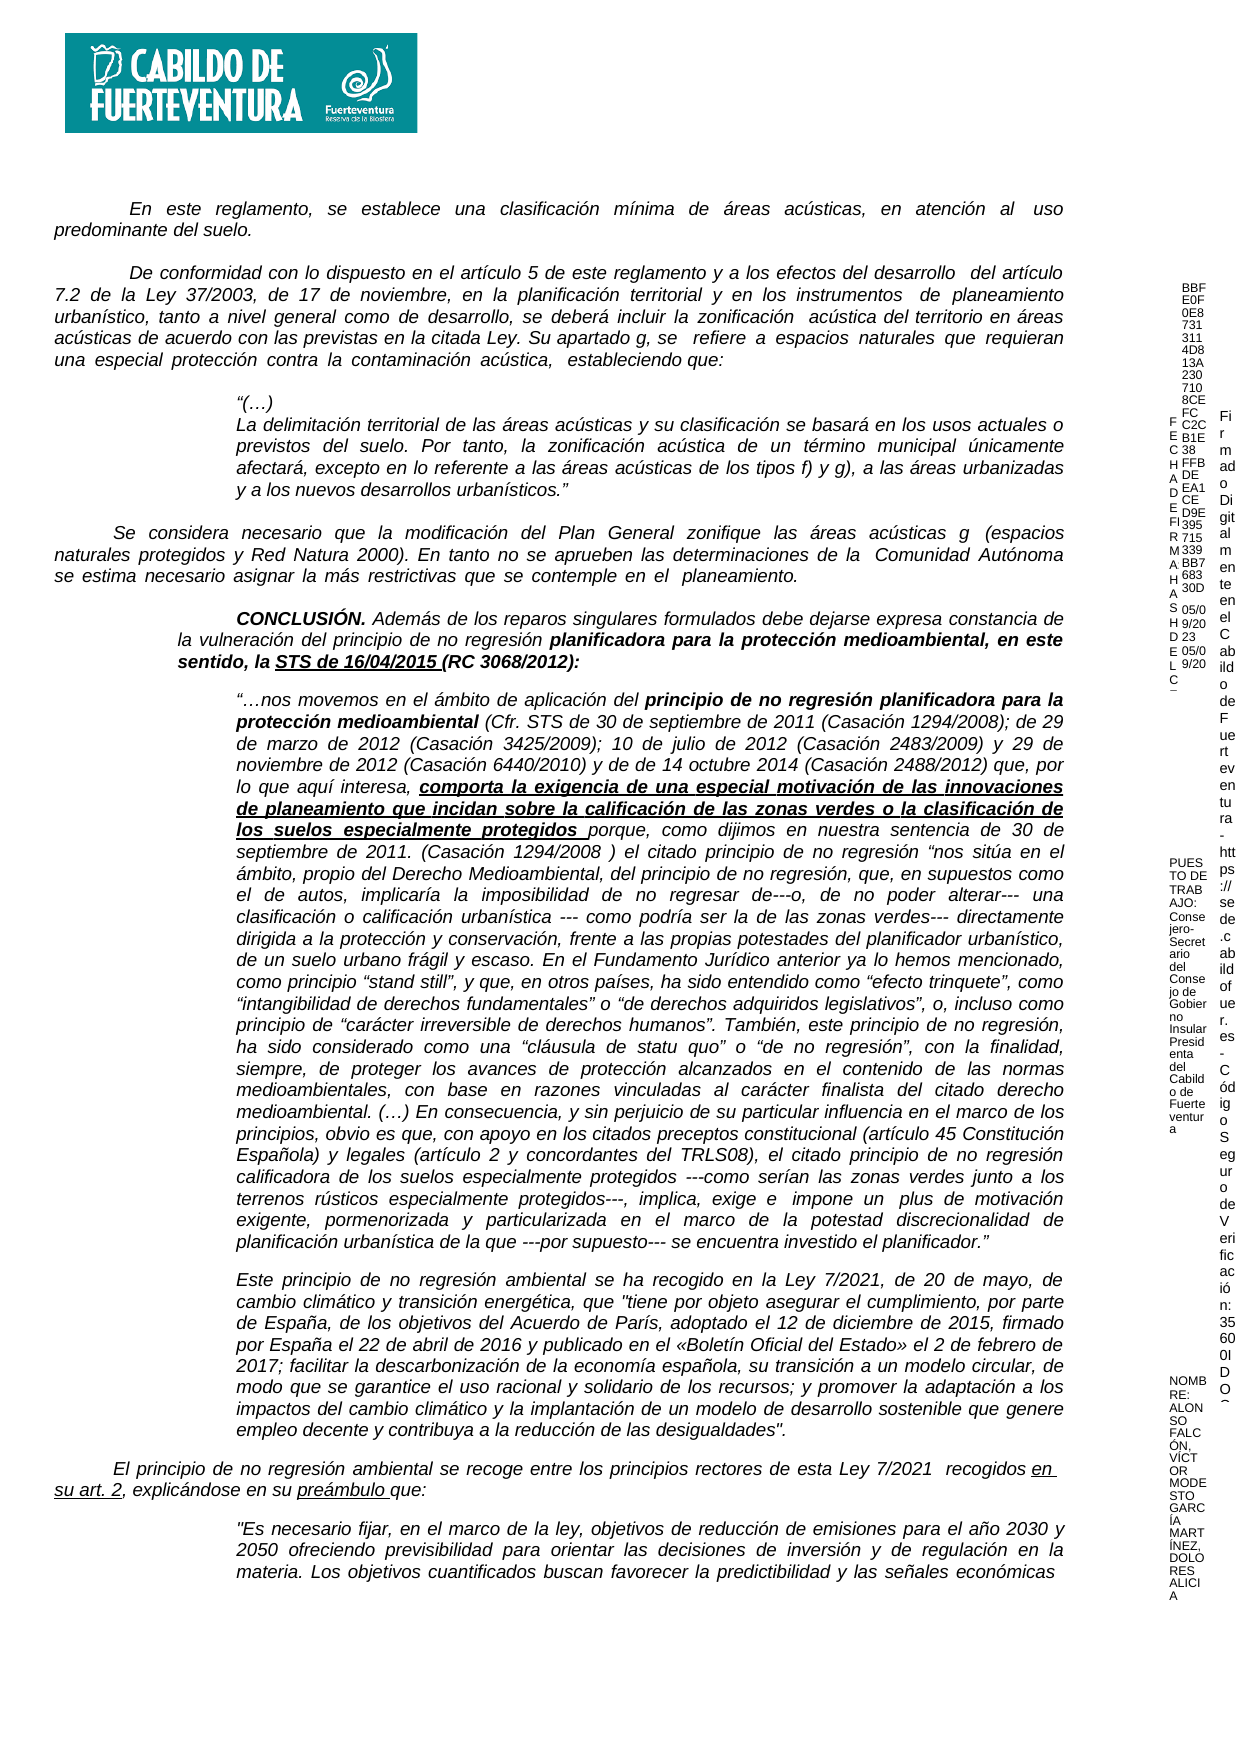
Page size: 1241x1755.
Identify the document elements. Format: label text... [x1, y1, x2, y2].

text Este principio de no regresión ambiental se ha recogido en la Ley 7/2021, de 20 de mayo, de cambio climático y transición energética, que "tiene por objeto asegurar el cumplimiento, por parte de España, de los objetivos del Acuerdo de París, adoptado el 12 de diciembre de 2015, firmado por España el 22 de abril de 2016 y publicado en el «Boletín Oficial del Estado» el 2 de febrero de 2017; facilitar la descarbonización de la economía española, su transición a un modelo circular, de modo que se garantice el uso racional y solidario de los recursos; y promover la adaptación a los impactos del cambio climático y la implantación de un modelo de desarrollo sostenible que genere empleo decente y contribuya a la reducción de las desigualdades". [236, 1269, 1064, 1441]
text Consejero-Secretario del Consejo de Gobierno Insular Presidenta del Cabildo de Fuerteventura [1169, 911, 1207, 1136]
text De conformidad con lo dispuesto en el artículo 5 de este reglamento y a los efectos del desarrollo del artículo 7.2 de la Ley 37/2003, de 17 de noviembre, en la planificación territorial y en los instrumentos de planeamiento urbanístico, tanto a nivel general como de desarrollo, se deberá incluir la zonificación acústica del territorio en áreas acústicas de acuerdo con las previstas en la citada Ley. Su apartado g, se refiere a espacios naturales que requieran una especial protección contra la contaminación acústica, estableciendo que: [54, 262, 1064, 370]
text PUESTO DE TRABAJO: [1169, 857, 1209, 910]
text NOMBRE: [1169, 1375, 1209, 1402]
text FECHA DE FIRMA: HASH DEL CERTIFICADO: [1169, 414, 1184, 691]
text ALONSO FALCÓN, VÍCTOR MODESTO GARCÍA MARTÍNEZ, DOLORES ALICIA [1169, 1403, 1207, 1603]
text BBFE0F0E87313114D813A2307108CEFCC2CB1E38 FFBDEEA1CED9E395715339BB768330D3CC2EDAE0 [1182, 282, 1207, 593]
text CONCLUSIÓN. Además de los reparos singulares formulados debe dejarse expresa constancia de la vulneración del principio de no regresión planificadora para la protección medioambiental, en este sentido, la STS de 16/04/2015 (RC 3068/2012): [177, 608, 1064, 672]
text Firmado Digitalmente en el Cabildo de Fuerteventura - https://sede.cabildofuer.es - Código Seguro de Verificación: 35600IDOC2EA14D13B11C7CF46A3 [1219, 408, 1236, 1401]
text El principio de no regresión ambiental se recoge entre los principios rectores de esta Ley 7/2021 recogidos en su art. 2, explicándose en su preámbulo que: [54, 1458, 1060, 1501]
text “…nos movemos en el ámbito de aplicación del principio de no regresión planificadora para la protección medioambiental (Cfr. STS de 30 de septiembre de 2011 (Casación 1294/2008); de 29 de marzo de 2012 (Casación 3425/2009); 10 de julio de 2012 (Casación 2483/2009) y 29 de noviembre de 2012 (Casación 6440/2010) y de de 14 octubre 2014 (Casación 2488/2012) que, por lo que aquí interesa, comporta la exigencia de una especial motivación de las innovaciones de planeamiento que incidan sobre la calificación de las zonas verdes o la clasificación de los suelos especialmente protegidos porque, como dijimos en nuestra sentencia de 30 de septiembre de 2011. (Casación 1294/2008 ) el citado principio de no regresión “nos sitúa en el ámbito, propio del Derecho Medioambiental, del principio de no regresión, que, en supuestos como el de autos, implicaría la imposibilidad de no regresar de---o, de no poder alterar--- una clasificación o calificación urbanística --- como podría ser la de las zonas verdes--- directamente dirigida a la protección y conservación, frente a las propias potestades del planificador urbanístico, de un suelo urbano frágil y escaso. En el Fundamento Jurídico anterior ya lo hemos mencionado, como principio “stand still”, y que, en otros países, ha sido entendido como “efecto trinquete”, como “intangibilidad de derechos fundamentales” o “de derechos adquiridos legislativos”, o, incluso como principio de “carácter irreversible de derechos humanos”. También, este principio de no regresión, ha sido considerado como una “cláusula de statu quo” o “de no regresión”, con la finalidad, siempre, de proteger los avances de protección alcanzados en el contenido de las normas medioambientales, con base en razones vinculadas al carácter finalista del citado derecho medioambiental. (…) En consecuencia, y sin perjuicio de su particular influencia en el marco de los principios, obvio es que, con apoyo en los citados preceptos constitucional (artículo 45 Constitución Española) y legales (artículo 2 y concordantes del TRLS08), el citado principio de no regresión calificadora de los suelos especialmente protegidos ---como serían las zonas verdes junto a los terrenos rústicos especialmente protegidos---, implica, exige e impone un plus de motivación exigente, pormenorizada y particularizada en el marco de la potestad discrecionalidad de planificación urbanística de la que ---por supuesto--- se encuentra investido el planificador.” [236, 689, 1064, 1252]
text La delimitación territorial de las áreas acústicas y su clasificación se basará en los usos actuales o previstos del suelo. Por tanto, la zonificación acústica de un término municipal únicamente afectará, excepto en lo referente a las áreas acústicas de los tipos f) y g), a las áreas urbanizadas y a los nuevos desarrollos urbanísticos.” [236, 413, 1064, 500]
text 05/09/2023 [1182, 644, 1209, 670]
text "Es necesario fijar, en el marco de la ley, objetivos de reducción de emisiones para el año 2030 y 2050 ofreciendo previsibilidad para orientar las decisiones de inversión y de regulación en la materia. Los objetivos cuantificados buscan favorecer la predictibilidad y las señales económicas [236, 1517, 1064, 1582]
text En este reglamento, se establece una clasificación mínima de áreas acústicas, en atención al uso predominante del suelo. [54, 197, 1064, 241]
text [1209, 392, 1241, 1401]
text 05/09/2023 [1182, 604, 1209, 644]
text Se considera necesario que la modificación del Plan General zonifique las áreas acústicas g (espacios naturales protegidos y Red Natura 2000). En tanto no se aprueben las determinaciones de la Comunidad Autónoma se estima necesario asignar la más restrictivas que se contemple en el planeamiento. [54, 522, 1064, 587]
text “(…) [236, 392, 1179, 413]
